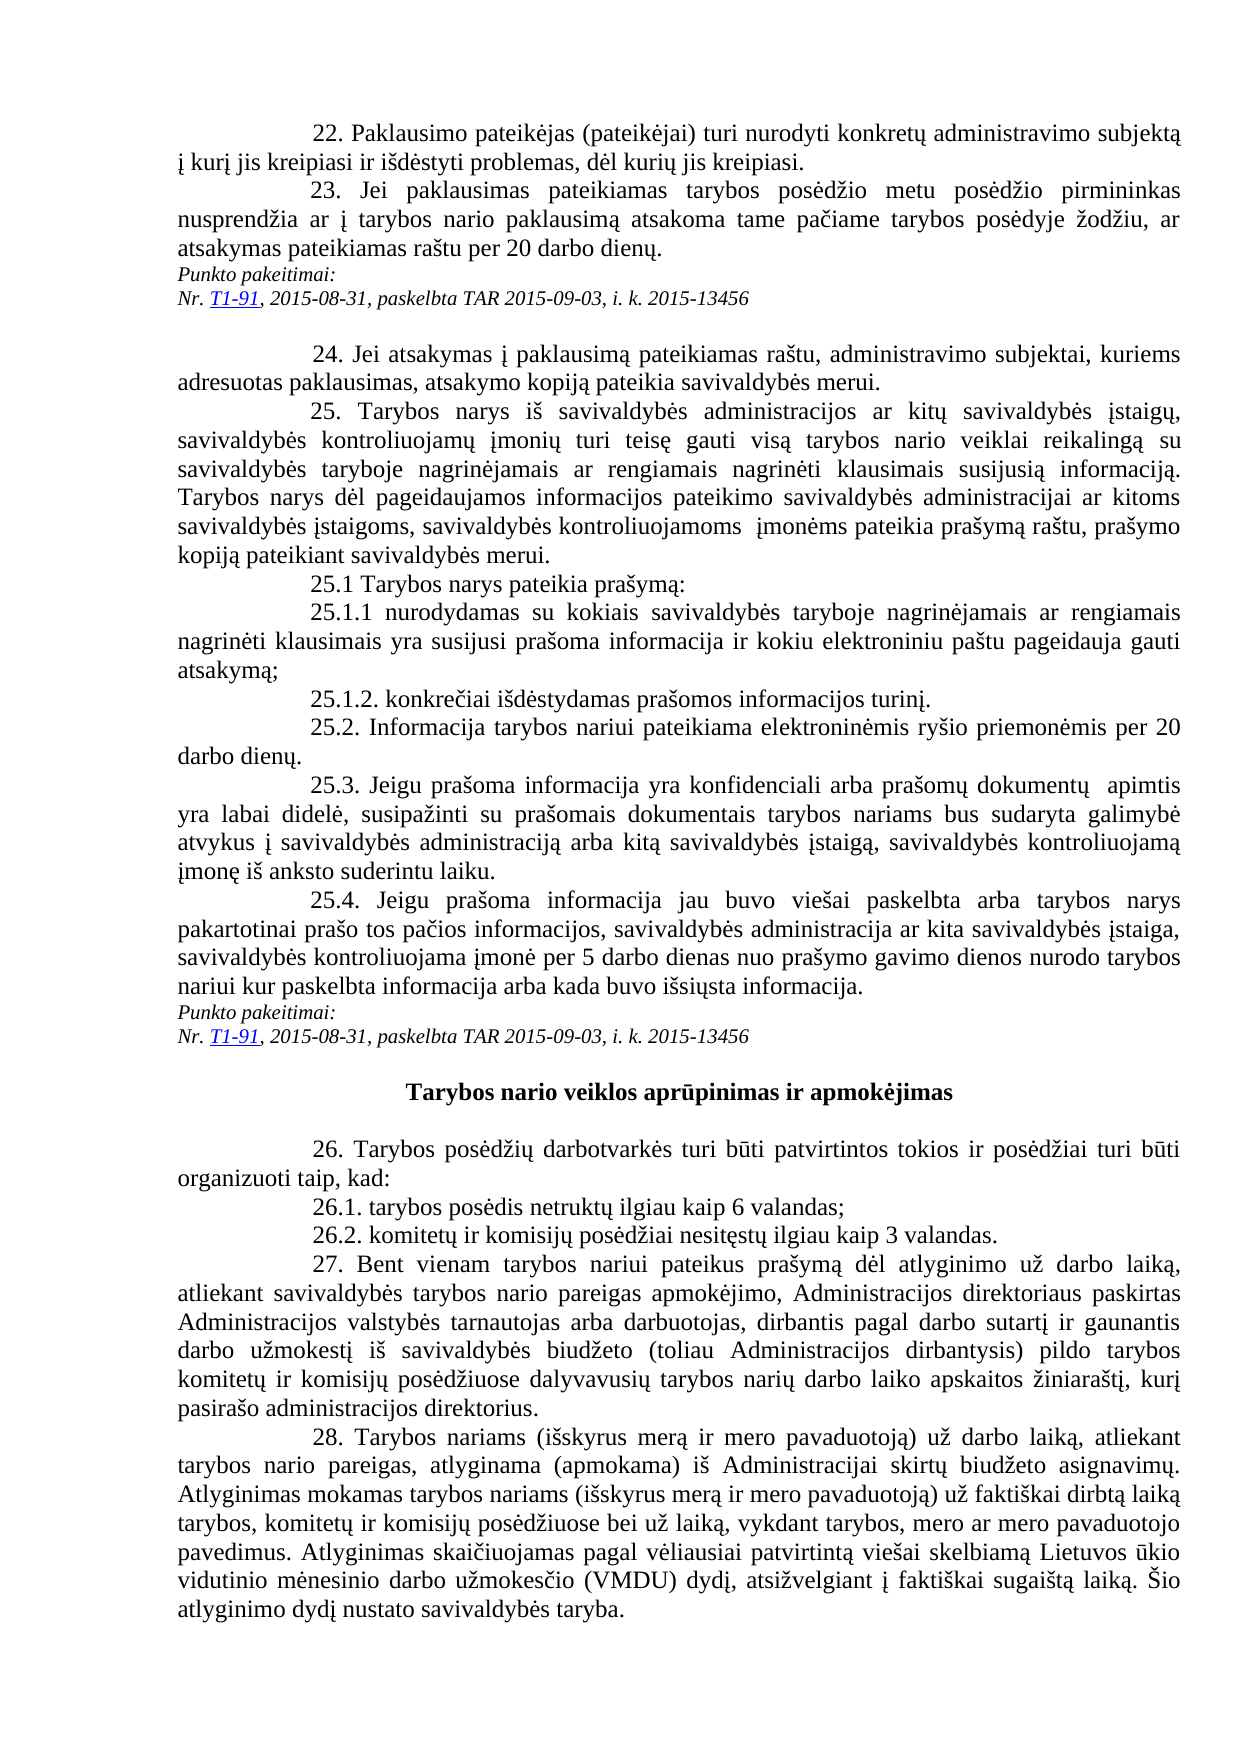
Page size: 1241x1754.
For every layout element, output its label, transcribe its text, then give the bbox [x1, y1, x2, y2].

text Nr. T1-91, 2015-08-31, paskelbta TAR 2015-09-03, i. k. 2015-13456 [177, 1024, 1181, 1048]
text 28. Tarybos nariams (išskyrus merą ir mero pavaduotoją) už darbo laiką, atliekant tarybos nario pareigas, atlyginama (apmokama) iš Administracijai skirtų biudžeto asignavimų. Atlyginimas mokamas tarybos nariams (išskyrus merą ir mero pavaduotoją) už faktiškai dirbtą laiką tarybos, komitetų ir komisijų posėdžiuose bei už laiką, vykdant tarybos, mero ar mero pavaduotojo pavedimus. Atlyginimas skaičiuojamas pagal vėliausiai patvirtintą viešai skelbiamą Lietuvos ūkio vidutinio mėnesinio darbo užmokesčio (VMDU) dydį, atsižvelgiant į faktiškai sugaištą laiką. Šio atlyginimo dydį nustato savivaldybės taryba. [177, 1422, 1181, 1623]
text Tarybos nario veiklos aprūpinimas ir apmokėjimas [177, 1077, 1181, 1106]
text Punkto pakeitimai: [177, 1000, 1181, 1024]
text 25.2. Informacija tarybos nariui pateikiama elektroninėmis ryšio priemonėmis per 20 darbo dienų. [177, 712, 1181, 770]
text 25.1 Tarybos narys pateikia prašymą: [177, 569, 1181, 597]
text 26. Tarybos posėdžių darbotvarkės turi būti patvirtintos tokios ir posėdžiai turi būti organizuoti taip, kad: [177, 1134, 1181, 1192]
text 25.1.1 nurodydamas su kokiais savivaldybės taryboje nagrinėjamais ar rengiamais nagrinėti klausimais yra susijusi prašoma informacija ir kokiu elektroniniu paštu pageidauja gauti atsakymą; [177, 597, 1181, 684]
text Nr. T1-91, 2015-08-31, paskelbta TAR 2015-09-03, i. k. 2015-13456 [177, 286, 1181, 310]
text 27. Bent vienam tarybos nariui pateikus prašymą dėl atlyginimo už darbo laiką, atliekant savivaldybės tarybos nario pareigas apmokėjimo, Administracijos direktoriaus paskirtas Administracijos valstybės tarnautojas arba darbuotojas, dirbantis pagal darbo sutartį ir gaunantis darbo užmokestį iš savivaldybės biudžeto (toliau Administracijos dirbantysis) pildo tarybos komitetų ir komisijų posėdžiuose dalyvavusių tarybos narių darbo laiko apskaitos žiniaraštį, kurį pasirašo administracijos direktorius. [177, 1249, 1181, 1422]
text 24. Jei atsakymas į paklausimą pateikiamas raštu, administravimo subjektai, kuriems adresuotas paklausimas, atsakymo kopiją pateikia savivaldybės merui. [177, 339, 1181, 396]
text 26.1. tarybos posėdis netruktų ilgiau kaip 6 valandas; [177, 1192, 1181, 1221]
text 25.4. Jeigu prašoma informacija jau buvo viešai paskelbta arba tarybos narys pakartotinai prašo tos pačios informacijos, savivaldybės administracija ar kita savivaldybės įstaiga, savivaldybės kontroliuojama įmonė per 5 darbo dienas nuo prašymo gavimo dienos nurodo tarybos nariui kur paskelbta informacija arba kada buvo išsiųsta informacija. [177, 885, 1181, 1000]
text 25. Tarybos narys iš savivaldybės administracijos ar kitų savivaldybės įstaigų, savivaldybės kontroliuojamų įmonių turi teisę gauti visą tarybos nario veiklai reikalingą su savivaldybės taryboje nagrinėjamais ar rengiamais nagrinėti klausimais susijusią informaciją. Tarybos narys dėl pageidaujamos informacijos pateikimo savivaldybės administracijai ar kitoms savivaldybės įstaigoms, savivaldybės kontroliuojamoms įmonėms pateikia prašymą raštu, prašymo kopiją pateikiant savivaldybės merui. [177, 396, 1181, 569]
text 22. Paklausimo pateikėjas (pateikėjai) turi nurodyti konkretų administravimo subjektą į kurį jis kreipiasi ir išdėstyti problemas, dėl kurių jis kreipiasi. [177, 118, 1181, 176]
text 23. Jei paklausimas pateikiamas tarybos posėdžio metu posėdžio pirmininkas nusprendžia ar į tarybos nario paklausimą atsakoma tame pačiame tarybos posėdyje žodžiu, ar atsakymas pateikiamas raštu per 20 darbo dienų. [177, 176, 1181, 262]
text 26.2. komitetų ir komisijų posėdžiai nesitęstų ilgiau kaip 3 valandas. [177, 1221, 1181, 1249]
text 25.1.2. konkrečiai išdėstydamas prašomos informacijos turinį. [177, 684, 1181, 712]
text 25.3. Jeigu prašoma informacija yra konfidenciali arba prašomų dokumentų apimtis yra labai didelė, susipažinti su prašomais dokumentais tarybos nariams bus sudaryta galimybė atvykus į savivaldybės administraciją arba kitą savivaldybės įstaigą, savivaldybės kontroliuojamą įmonę iš anksto suderintu laiku. [177, 770, 1181, 885]
text Punkto pakeitimai: [177, 262, 1181, 286]
